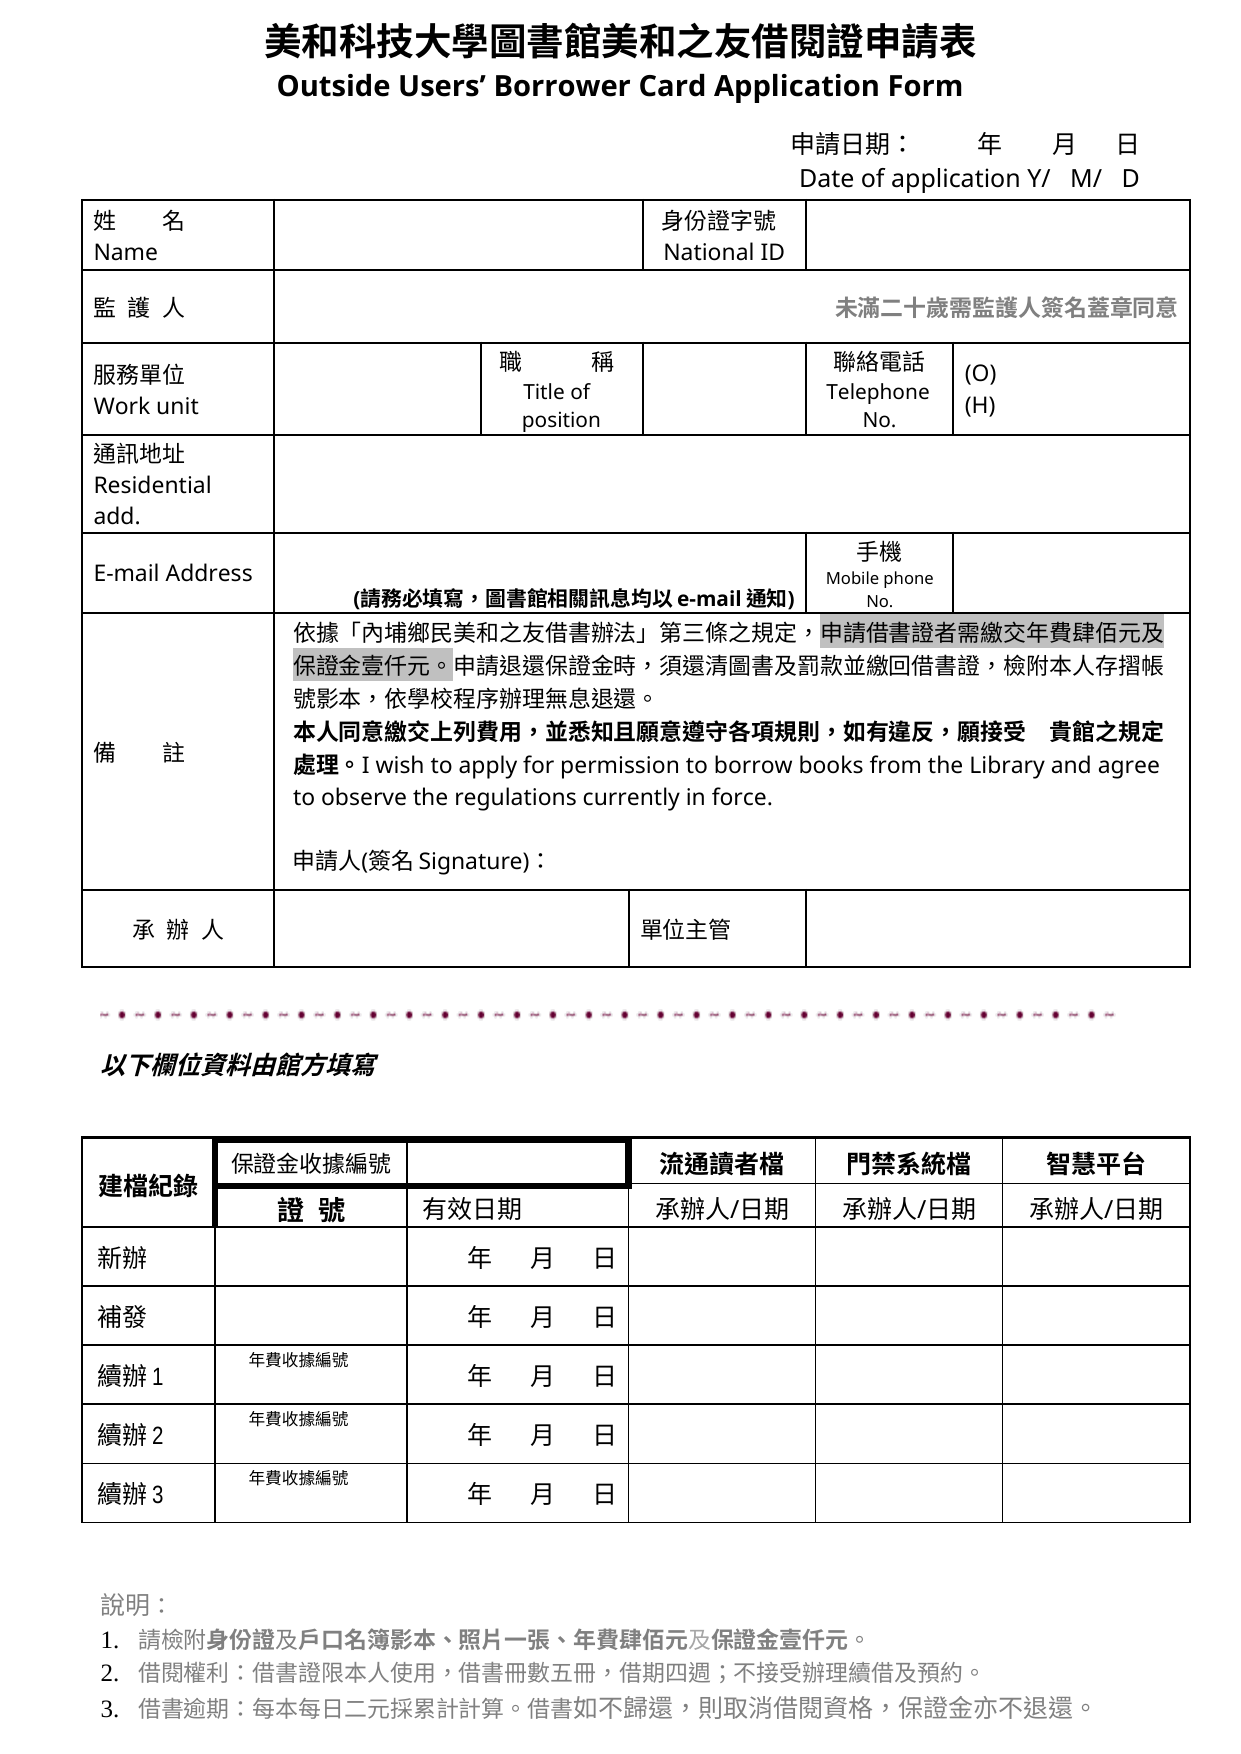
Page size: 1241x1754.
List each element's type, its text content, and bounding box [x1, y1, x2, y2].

table_cell [1003, 1464, 1189, 1521]
table_cell 續辦3 [83, 1464, 214, 1521]
table_cell [275, 891, 628, 966]
table_header 保證金收據編號 [218, 1143, 406, 1182]
text Date of application Y/ M/ D [100, 160, 1140, 194]
table_cell 未滿二十歲需監護人簽名蓋章同意 [275, 271, 1189, 342]
table_cell 承辦人/日期 [816, 1184, 1002, 1226]
table_cell 聯絡電話 Telephone No. [807, 344, 952, 434]
table_cell 單位主管 [630, 891, 805, 966]
table_cell 有效日期 [408, 1189, 628, 1226]
table_cell [1003, 1228, 1189, 1285]
table_cell [216, 1287, 406, 1344]
table_cell [816, 1228, 1002, 1285]
table_cell 年 月 日 [408, 1228, 628, 1285]
table_cell [807, 891, 1189, 966]
table_cell 監 護 人 [83, 271, 273, 342]
table_cell [816, 1346, 1002, 1403]
table_cell 承辦人/日期 [1003, 1184, 1189, 1226]
table_header 門禁系統檔 [816, 1139, 1002, 1182]
table_cell 年 月 日 [408, 1405, 628, 1462]
table_cell 服務單位 Work unit [83, 344, 273, 434]
table_cell 承 辦 人 [83, 891, 273, 966]
table_cell [629, 1228, 815, 1285]
table_cell [216, 1228, 406, 1285]
table_cell 通訊地址 Residential add. [83, 436, 273, 532]
table_cell (O) (H) [954, 344, 1189, 434]
table_cell 證 號 [218, 1189, 406, 1226]
table_cell 年費收據編號 [216, 1405, 406, 1462]
table_cell 手機 Mobile phone No. [807, 534, 952, 612]
table_cell 年 月 日 [408, 1464, 628, 1521]
table_cell [275, 436, 1189, 532]
table_cell 新辦 [83, 1228, 214, 1285]
table_cell E-mail Address [83, 534, 273, 612]
table_cell [275, 344, 480, 434]
table_cell 補發 [83, 1287, 214, 1344]
text 申請日期： 年 月 日 [97, 124, 1140, 160]
table_header 姓 名 Name [83, 201, 273, 269]
table_header 身份證字號National ID [644, 201, 805, 269]
table_header [275, 201, 642, 269]
table_cell [629, 1287, 815, 1344]
table_cell [629, 1405, 815, 1462]
table_cell (請務必填寫，圖書館相關訊息均以e-mail通知) [275, 534, 805, 612]
table_header 建檔紀錄 [83, 1139, 212, 1226]
table_cell 年 月 日 [408, 1287, 628, 1344]
table_cell [1003, 1346, 1189, 1403]
table_cell 年 月 日 [408, 1346, 628, 1403]
table_cell 承辦人/日期 [629, 1184, 815, 1226]
text 美和科技大學圖書館美和之友借閱證申請表 [100, 11, 1140, 66]
table_cell 續辦1 [83, 1346, 214, 1403]
table_header [807, 201, 1189, 269]
text 以下欄位資料由館方填寫 [100, 1045, 1140, 1082]
table_cell [629, 1346, 815, 1403]
table_cell [629, 1464, 815, 1521]
table_cell 依據「內埔鄉民美和之友借書辦法」第三條之規定，申請借書證者需繳交年費肆佰元及保證金壹仟元。申請退還保證金時，須還清圖書及罰款並繳回借書證，檢附本人存摺帳號影本，依學校程序辦理無息退還。 本人同意繳交上列費用，並悉知且願意遵守各項規則，如有違反，願接受 貴館之規定處理。I wish to apply for permission to borrow books from the Library and agree to observe the regulations currently in force. 申請人(簽名Signature)： [275, 614, 1189, 889]
table_cell [816, 1287, 1002, 1344]
table_header 流通讀者檔 [632, 1139, 815, 1182]
table_header [408, 1143, 625, 1182]
table_cell [816, 1464, 1002, 1521]
table_header 智慧平台 [1003, 1139, 1189, 1182]
table_cell 職 稱 Title of position [482, 344, 642, 434]
table_cell 年費收據編號 [216, 1346, 406, 1403]
table_cell 年費收據編號 [216, 1464, 406, 1521]
text Outside Users’ Borrower Card Application Form [100, 66, 1140, 105]
table_cell [954, 534, 1189, 612]
table_cell 續辦2 [83, 1405, 214, 1462]
table_cell [1003, 1405, 1189, 1462]
table_cell [644, 344, 805, 434]
table_cell [816, 1405, 1002, 1462]
table_cell 備 註 [83, 614, 273, 889]
table_cell [1003, 1287, 1189, 1344]
